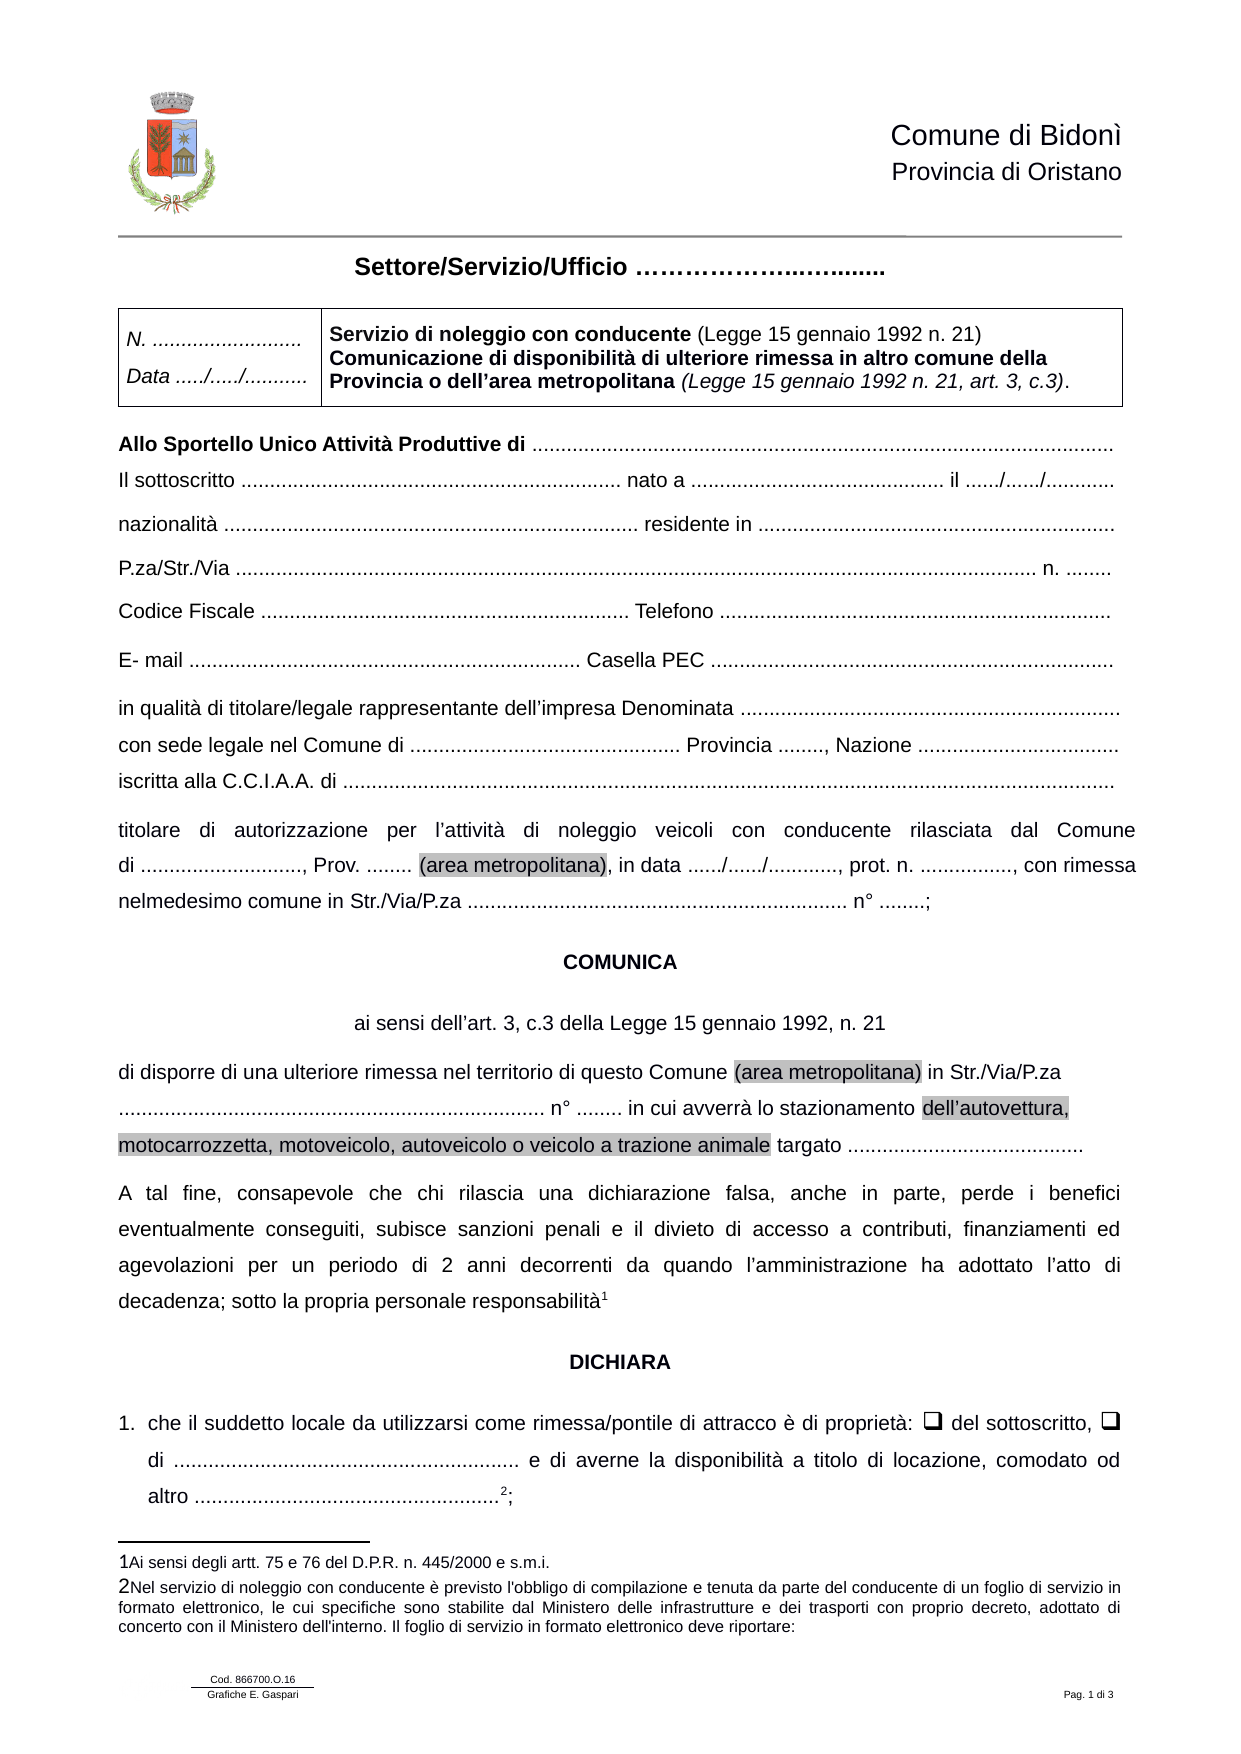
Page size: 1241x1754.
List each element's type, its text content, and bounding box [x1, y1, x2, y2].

text di disporre di una ulteriore rimessa nel territorio di questo Comune (area metropolitana) in Str./Via/P.za [118, 1059, 1122, 1083]
text COMUNICA [118, 950, 1122, 974]
text Provincia di Oristano [224, 157, 1122, 185]
text Ai sensi degli artt. 75 e 76 del D.P.R. n. 445/2000 e s.m.i. [118, 1548, 1122, 1573]
table_header N. .......................... Data ...../...../........... [119, 309, 321, 406]
subtitle che il suddetto locale da utilizzarsi come rimessa/pontile di attracco è di proprietà:  del sottoscritto,  di ............................................................ e di averne la disponibilità a titolo di locazione, comodato od altro .....................................................; [118, 1411, 1122, 1507]
text motocarrozzetta, motoveicolo, autoveicolo o veicolo a trazione animale targato ......................................... [118, 1132, 1122, 1156]
text in qualità di titolare/legale rappresentante dell’impresa Denominata .................................................................. [118, 696, 1122, 720]
picture [122, 87, 224, 219]
text Settore/Servizio/Ufficio ………………...…........ [118, 252, 1122, 281]
text iscritta alla C.C.I.A.A. di ...................................................................................................................................... [118, 769, 1122, 793]
text .......................................................................... n° ........ in cui avverrà lo stazionamento dell’autovettura, [118, 1096, 1122, 1120]
text con sede legale nel Comune di ............................................... Provincia ........, Nazione ................................... [118, 732, 1122, 756]
text Allo Sportello Unico Attività Produttive di ..................................................................................................... [118, 432, 1122, 456]
list Nel servizio di noleggio con conducente è previsto l'obbligo di compilazione e tenuta da parte del conducente di un foglio di servizio in formato elettronico, le cui specifiche sono stabilite dal Ministero delle infrastrutture e dei trasporti con proprio decreto, adottato di concerto con il Ministero dell'interno. Il foglio di servizio in formato elettronico deve riportare: [118, 1573, 1122, 1636]
text titolare di autorizzazione per l’attività di noleggio veicoli con conducente rilasciata dal Comune di ............................, Prov. ........ (area metropolitana), in data ....../....../............, prot. n. ................, con rimessa nelmedesimo comune in Str./Via/P.za .................................................................. n° ........; [118, 817, 1137, 913]
text Il sottoscritto .................................................................. nato a ............................................ il ....../....../............ [118, 468, 1122, 492]
text A tal fine, consapevole che chi rilascia una dichiarazione falsa, anche in parte, perde i benefici eventualmente conseguiti, subisce sanzioni penali e il divieto di accesso a contributi, finanziamenti ed agevolazioni per un periodo di 2 anni decorrenti da quando l’amministrazione ha adottato l’atto di decadenza; sotto la propria personale responsabilità [118, 1181, 1122, 1313]
text E- mail .................................................................... Casella PEC ...................................................................... [118, 648, 1122, 672]
text nazionalità ........................................................................ residente in .............................................................. [118, 512, 1122, 536]
text P.za/Str./Via ........................................................................................................................................... n. ........ [118, 556, 1122, 579]
table_header Servizio di noleggio con conducente (Legge 15 gennaio 1992 n. 21) Comunicazione di disponibilità di ulteriore rimessa in altro comune della Provincia o dell’area metropolitana (Legge 15 gennaio 1992 n. 21, art. 3, c.3). [322, 309, 1122, 406]
subtitle DICHIARA [118, 1350, 1122, 1374]
text Comune di Bidonì [224, 118, 1122, 152]
text ai sensi dell’art. 3, c.3 della Legge 15 gennaio 1992, n. 21 [118, 1011, 1122, 1035]
text Codice Fiscale ................................................................ Telefono .................................................................... [118, 599, 1122, 623]
